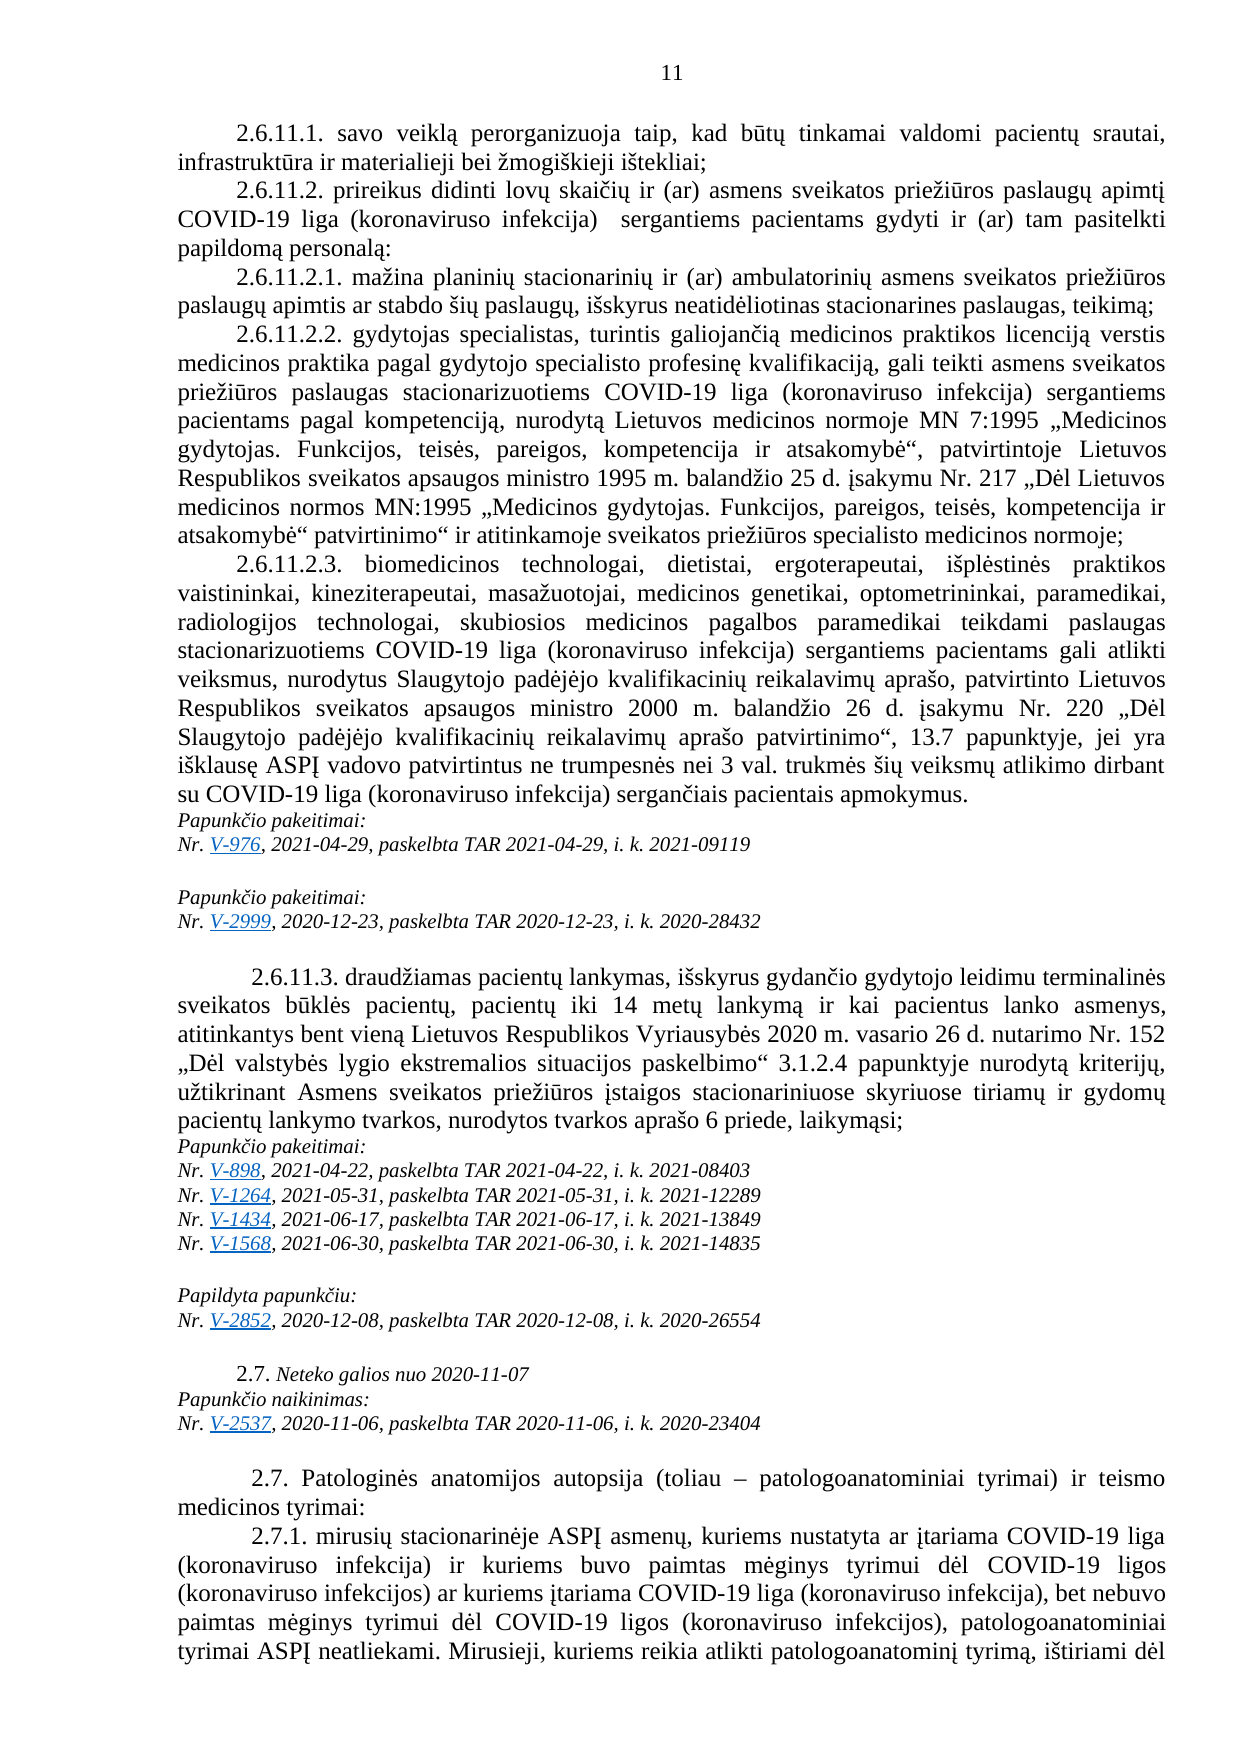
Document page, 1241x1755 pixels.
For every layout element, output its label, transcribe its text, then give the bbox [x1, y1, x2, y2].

text Papunkčio naikinimas: [177, 1387, 1167, 1411]
text 2.7. Patologinės anatomijos autopsija (toliau – patologoanatominiai tyrimai) ir teismo medicinos tyrimai: [177, 1463, 1167, 1521]
text 2.6.11.1. savo veiklą perorganizuoja taip, kad būtų tinkamai valdomi pacientų srautai, infrastruktūra ir materialieji bei žmogiškieji ištekliai; [177, 118, 1167, 176]
text Nr. V-1264, 2021-05-31, paskelbta TAR 2021-05-31, i. k. 2021-12289 [177, 1182, 1167, 1207]
text Nr. V-2852, 2020-12-08, paskelbta TAR 2020-12-08, i. k. 2020-26554 [177, 1307, 1167, 1332]
text Nr. V-898, 2021-04-22, paskelbta TAR 2021-04-22, i. k. 2021-08403 [177, 1158, 1167, 1182]
text Nr. V-2999, 2020-12-23, paskelbta TAR 2020-12-23, i. k. 2020-28432 [177, 909, 1167, 933]
text Papildyta papunkčiu: [177, 1283, 1167, 1307]
text 2.6.11.2.1. mažina planinių stacionarinių ir (ar) ambulatorinių asmens sveikatos priežiūros paslaugų apimtis ar stabdo šių paslaugų, išskyrus neatidėliotinas stacionarines paslaugas, teikimą; [177, 262, 1167, 319]
text 2.6.11.2. prireikus didinti lovų skaičių ir (ar) asmens sveikatos priežiūros paslaugų apimtį COVID-19 liga (koronaviruso infekcija) sergantiems pacientams gydyti ir (ar) tam pasitelkti papildomą personalą: [177, 176, 1167, 262]
text Nr. V-1568, 2021-06-30, paskelbta TAR 2021-06-30, i. k. 2021-14835 [177, 1231, 1167, 1255]
text 2.6.11.2.3. biomedicinos technologai, dietistai, ergoterapeutai, išplėstinės praktikos vaistininkai, kineziterapeutai, masažuotojai, medicinos genetikai, optometrininkai, paramedikai, radiologijos technologai, skubiosios medicinos pagalbos paramedikai teikdami paslaugas stacionarizuotiems COVID-19 liga (koronaviruso infekcija) sergantiems pacientams gali atlikti veiksmus, nurodytus Slaugytojo padėjėjo kvalifikacinių reikalavimų aprašo, patvirtinto Lietuvos Respublikos sveikatos apsaugos ministro 2000 m. balandžio 26 d. įsakymu Nr. 220 „Dėl Slaugytojo padėjėjo kvalifikacinių reikalavimų aprašo patvirtinimo“, 13.7 papunktyje, jei yra išklausę ASPĮ vadovo patvirtintus ne trumpesnės nei 3 val. trukmės šių veiksmų atlikimo dirbant su COVID-19 liga (koronaviruso infekcija) sergančiais pacientais apmokymus. [177, 549, 1167, 808]
text Nr. V-976, 2021-04-29, paskelbta TAR 2021-04-29, i. k. 2021-09119 [177, 832, 1167, 856]
text 2.6.11.2.2. gydytojas specialistas, turintis galiojančią medicinos praktikos licenciją verstis medicinos praktika pagal gydytojo specialisto profesinę kvalifikaciją, gali teikti asmens sveikatos priežiūros paslaugas stacionarizuotiems COVID-19 liga (koronaviruso infekcija) sergantiems pacientams pagal kompetenciją, nurodytą Lietuvos medicinos normoje MN 7:1995 „Medicinos gydytojas. Funkcijos, teisės, pareigos, kompetencija ir atsakomybė“, patvirtintoje Lietuvos Respublikos sveikatos apsaugos ministro 1995 m. balandžio 25 d. įsakymu Nr. 217 „Dėl Lietuvos medicinos normos MN:1995 „Medicinos gydytojas. Funkcijos, pareigos, teisės, kompetencija ir atsakomybė“ patvirtinimo“ ir atitinkamoje sveikatos priežiūros specialisto medicinos normoje; [177, 319, 1167, 549]
text Papunkčio pakeitimai: [177, 885, 1167, 909]
text Papunkčio pakeitimai: [177, 1134, 1167, 1158]
text 2.7.1. mirusių stacionarinėje ASPĮ asmenų, kuriems nustatyta ar įtariama COVID-19 liga (koronaviruso infekcija) ir kuriems buvo paimtas mėginys tyrimui dėl COVID-19 ligos (koronaviruso infekcijos) ar kuriems įtariama COVID-19 liga (koronaviruso infekcija), bet nebuvo paimtas mėginys tyrimui dėl COVID-19 ligos (koronaviruso infekcijos), patologoanatominiai tyrimai ASPĮ neatliekami. Mirusieji, kuriems reikia atlikti patologoanatominį tyrimą, ištiriami dėl [177, 1521, 1167, 1665]
text Nr. V-1434, 2021-06-17, paskelbta TAR 2021-06-17, i. k. 2021-13849 [177, 1207, 1167, 1231]
text 2.6.11.3. draudžiamas pacientų lankymas, išskyrus gydančio gydytojo leidimu terminalinės sveikatos būklės pacientų, pacientų iki 14 metų lankymą ir kai pacientus lanko asmenys, atitinkantys bent vieną Lietuvos Respublikos Vyriausybės 2020 m. vasario 26 d. nutarimo Nr. 152 „Dėl valstybės lygio ekstremalios situacijos paskelbimo“ 3.1.2.4 papunktyje nurodytą kriterijų, užtikrinant Asmens sveikatos priežiūros įstaigos stacionariniuose skyriuose tiriamų ir gydomų pacientų lankymo tvarkos, nurodytos tvarkos aprašo 6 priede, laikymąsi; [177, 962, 1167, 1134]
text Nr. V-2537, 2020-11-06, paskelbta TAR 2020-11-06, i. k. 2020-23404 [177, 1411, 1167, 1435]
text Papunkčio pakeitimai: [177, 808, 1167, 832]
text 2.7. Neteko galios nuo 2020-11-07 [177, 1360, 1167, 1387]
